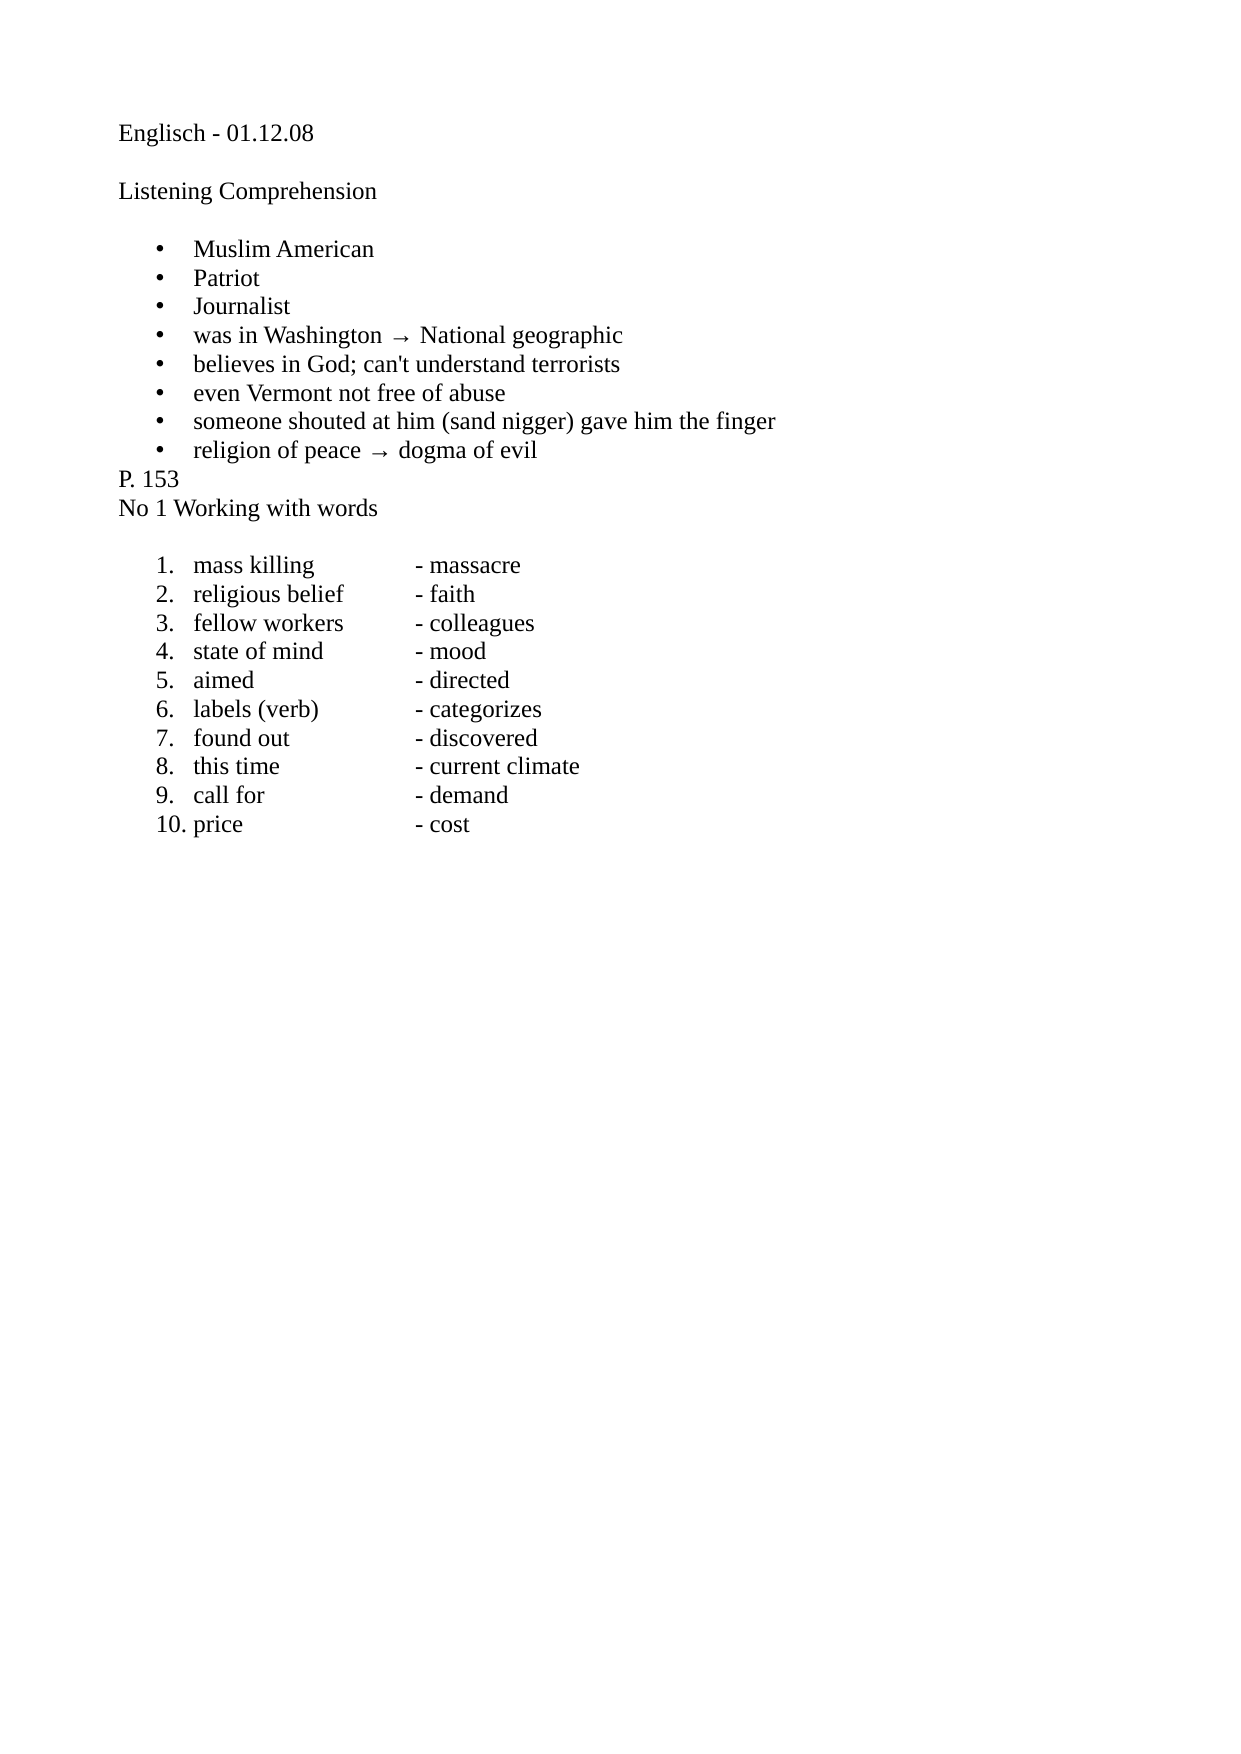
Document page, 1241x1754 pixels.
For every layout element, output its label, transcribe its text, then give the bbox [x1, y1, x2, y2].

list fellow workers - colleagues [156, 608, 1122, 636]
list found out - discovered [156, 723, 1122, 751]
list Patriot [156, 263, 1122, 291]
text Listening Comprehension [118, 176, 1122, 205]
list this time - current climate [156, 751, 1122, 780]
list someone shouted at him (sand nigger) gave him the finger [156, 406, 1122, 435]
list labels (verb) - categorizes [156, 694, 1122, 723]
list state of mind - mood [156, 636, 1122, 665]
list was in Washington → National geographic [156, 320, 1122, 349]
list Muslim American [156, 234, 1122, 263]
list even Vermont not free of abuse [156, 378, 1122, 406]
list Journalist [156, 291, 1122, 320]
list believes in God; can't understand terrorists [156, 349, 1122, 378]
list call for - demand [156, 780, 1122, 809]
list aimed - directed [156, 665, 1122, 694]
list religion of peace → dogma of evil [156, 435, 1122, 464]
list mass killing - massacre [156, 550, 1122, 579]
text P. 153 No 1 Working with words [118, 464, 1122, 521]
list price - cost [156, 809, 1122, 838]
list religious belief - faith [156, 579, 1122, 608]
